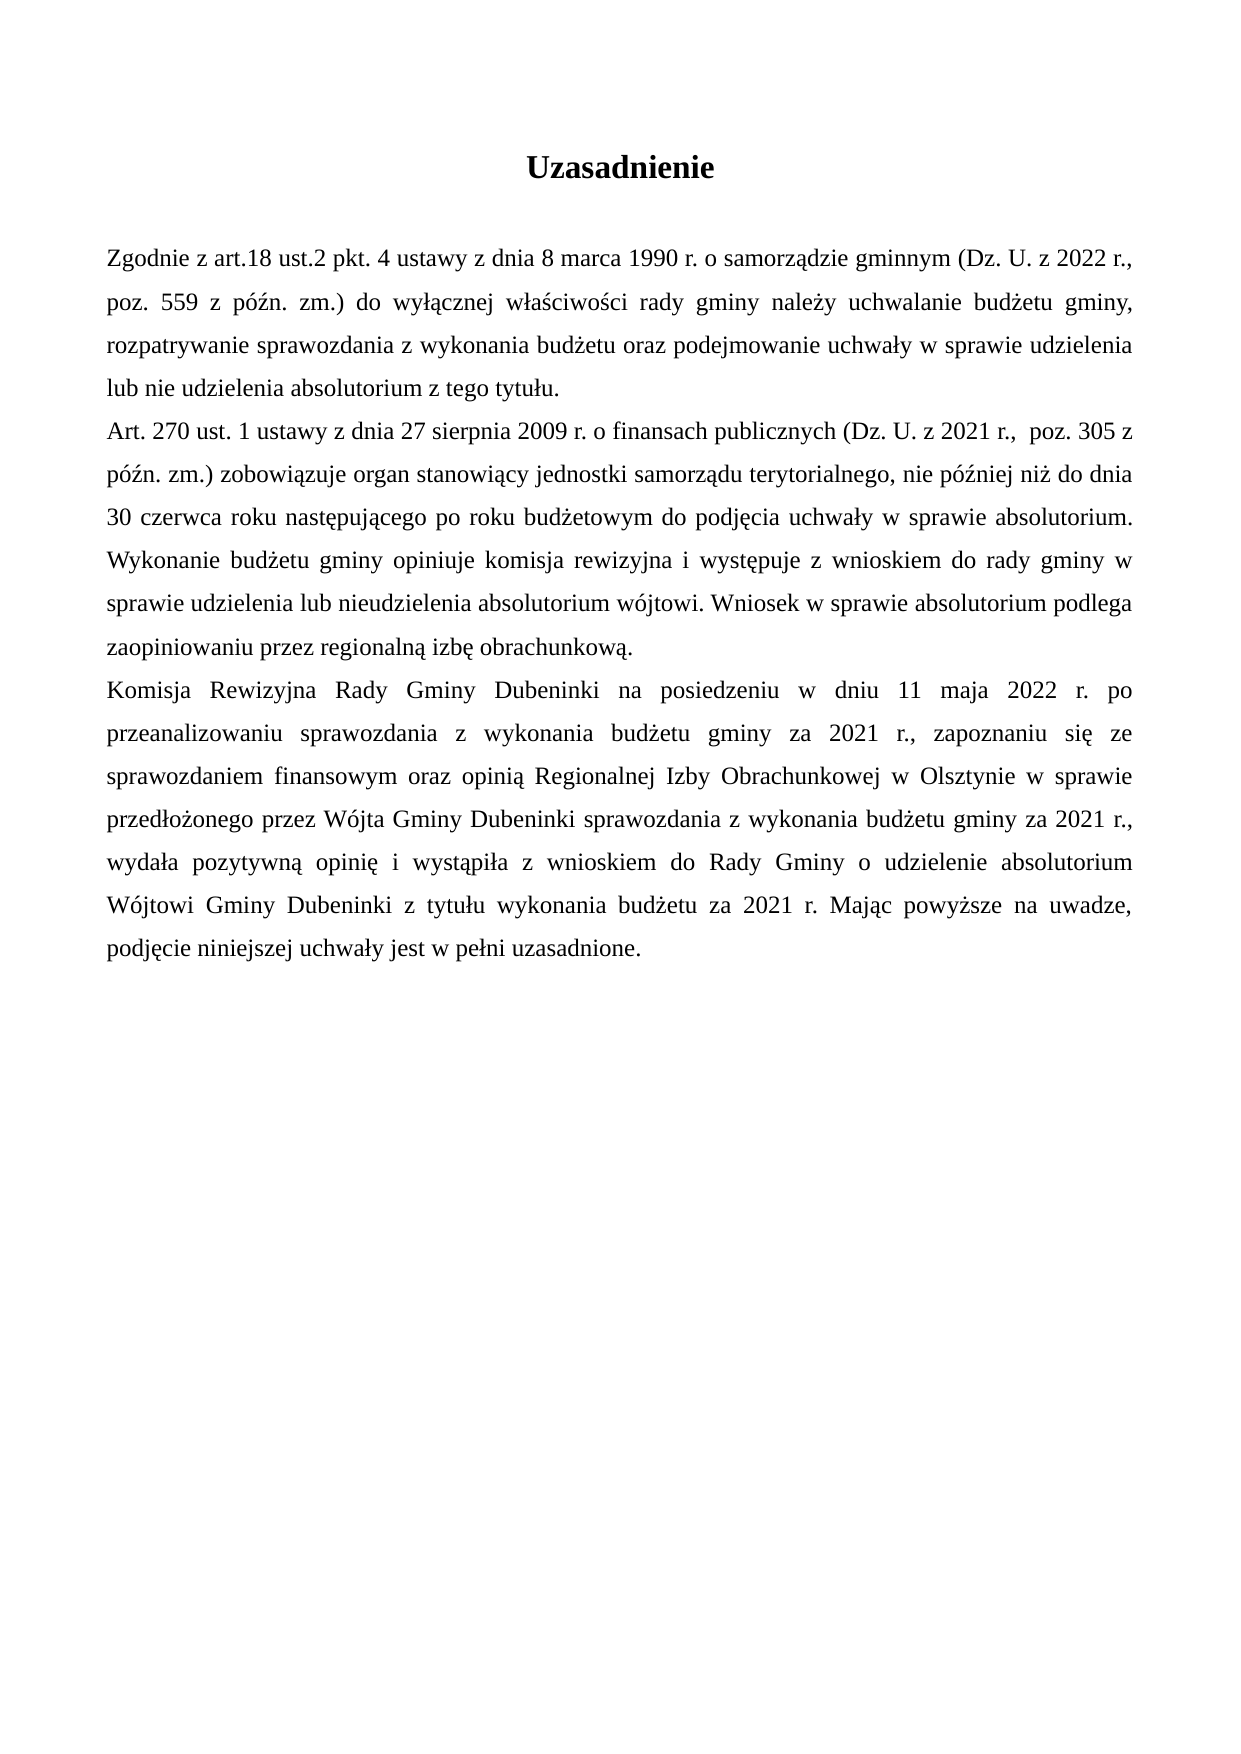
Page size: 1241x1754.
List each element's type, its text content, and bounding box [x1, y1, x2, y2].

text Zgodnie z art.18 ust.2 pkt. 4 ustawy z dnia 8 marca 1990 r. o samorządzie gminnym (Dz. U. z 2022 r., poz. 559 z późn. zm.) do wyłącznej właściwości rady gminy należy uchwalanie budżetu gminy, rozpatrywanie sprawozdania z wykonania budżetu oraz podejmowanie uchwały w sprawie udzielenia lub nie udzielenia absolutorium z tego tytułu. [106, 243, 1134, 402]
text Art. 270 ust. 1 ustawy z dnia 27 sierpnia 2009 r. o finansach publicznych (Dz. U. z 2021 r., poz. 305 z późn. zm.) zobowiązuje organ stanowiący jednostki samorządu terytorialnego, nie później niż do dnia 30 czerwca roku następującego po roku budżetowym do podjęcia uchwały w sprawie absolutorium. Wykonanie budżetu gminy opiniuje komisja rewizyjna i występuje z wnioskiem do rady gminy w sprawie udzielenia lub nieudzielenia absolutorium wójtowi. Wniosek w sprawie absolutorium podlega zaopiniowaniu przez regionalną izbę obrachunkową. [106, 416, 1134, 660]
text Komisja Rewizyjna Rady Gminy Dubeninki na posiedzeniu w dniu 11 maja 2022 r. po przeanalizowaniu sprawozdania z wykonania budżetu gminy za 2021 r., zapoznaniu się ze sprawozdaniem finansowym oraz opinią Regionalnej Izby Obrachunkowej w Olsztynie w sprawie przedłożonego przez Wójta Gminy Dubeninki sprawozdania z wykonania budżetu gminy za 2021 r., wydała pozytywną opinię i wystąpiła z wnioskiem do Rady Gminy o udzielenie absolutorium Wójtowi Gminy Dubeninki z tytułu wykonania budżetu za 2021 r. Mając powyższe na uwadze, podjęcie niniejszej uchwały jest w pełni uzasadnione. [106, 675, 1134, 962]
text Uzasadnienie [106, 148, 1134, 186]
